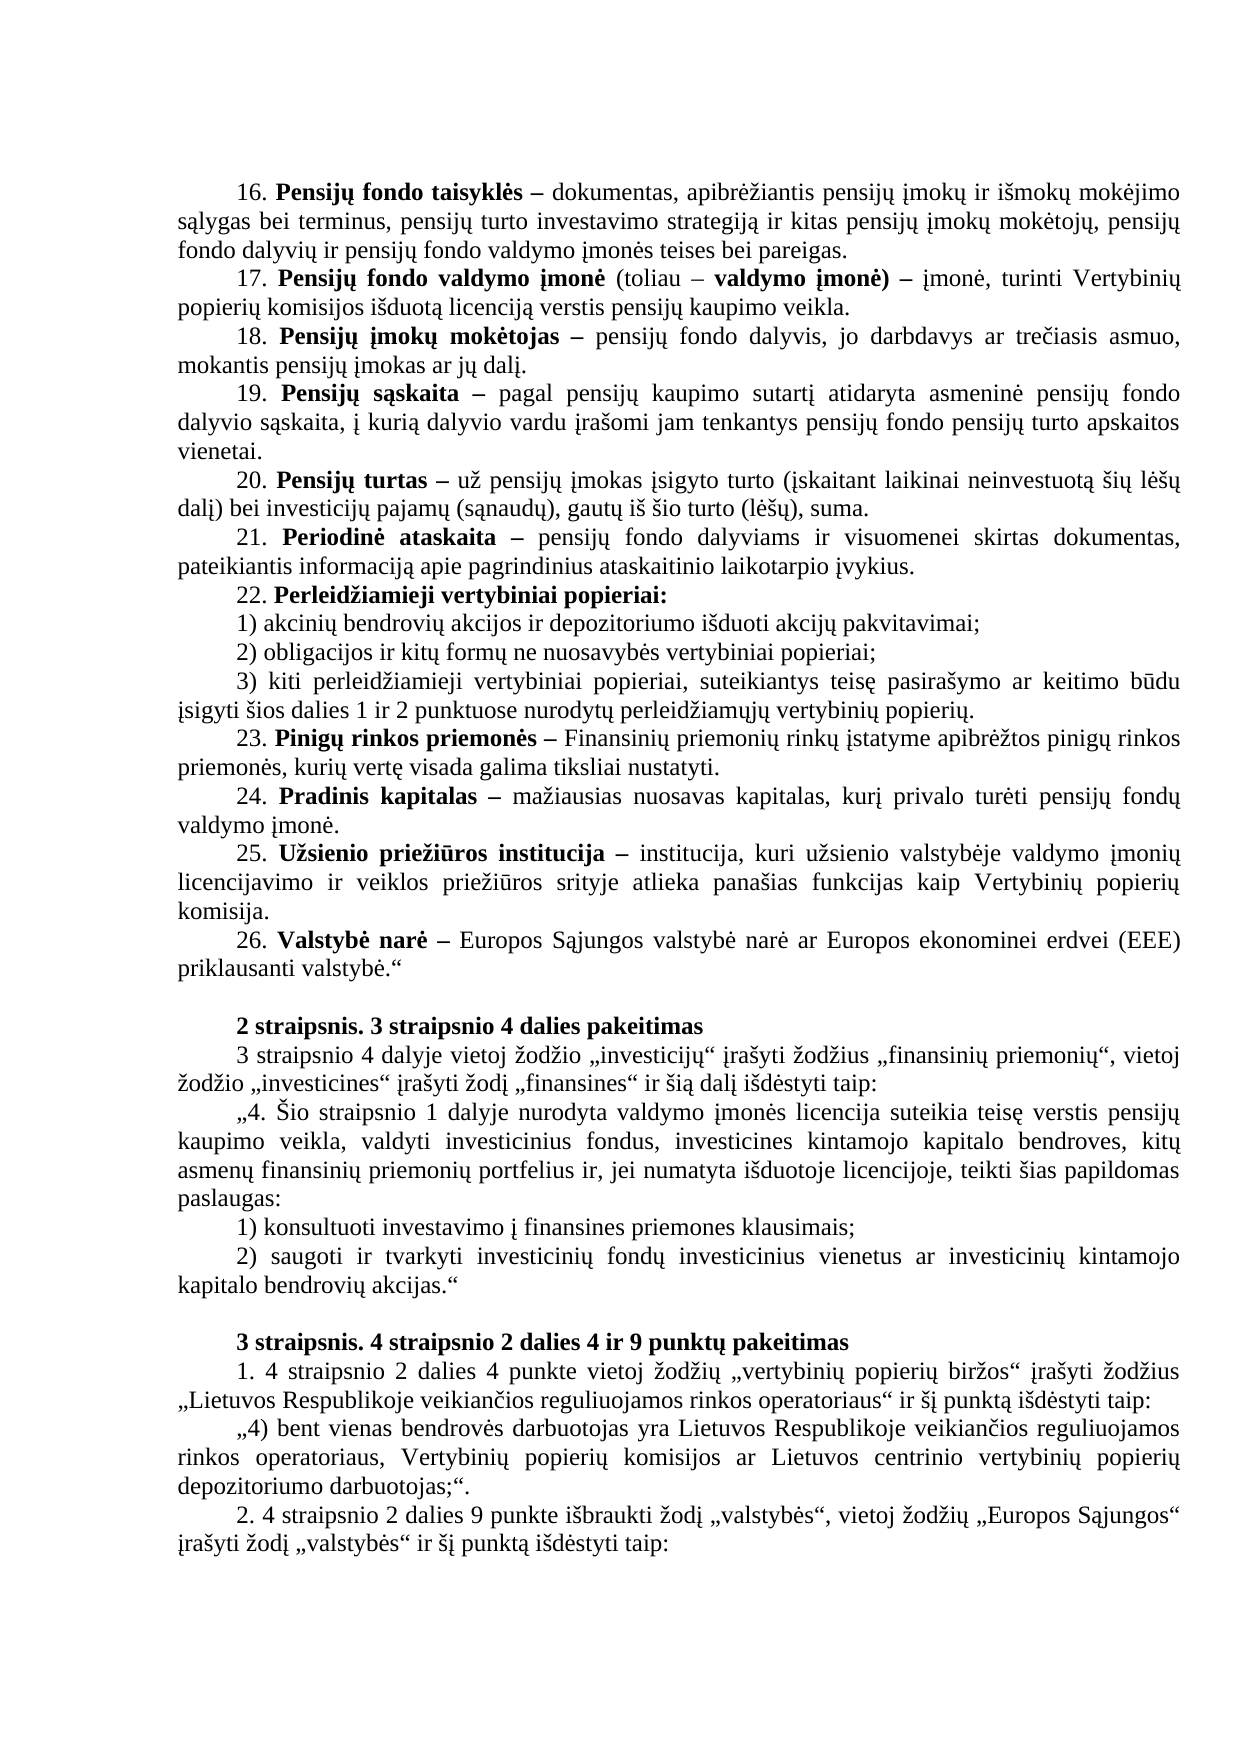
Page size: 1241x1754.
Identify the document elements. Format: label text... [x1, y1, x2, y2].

text 17. Pensijų fondo valdymo įmonė (toliau – valdymo įmonė) – įmonė, turinti Vertybinių popierių komisijos išduotą licenciją verstis pensijų kaupimo veikla. [177, 263, 1181, 321]
text 26. Valstybė narė – Europos Sąjungos valstybė narė ar Europos ekonominei erdvei (EEE) priklausanti valstybė.“ [177, 925, 1181, 982]
text 18. Pensijų įmokų mokėtojas – pensijų fondo dalyvis, jo darbdavys ar trečiasis asmuo, mokantis pensijų įmokas ar jų dalį. [177, 321, 1181, 378]
text „4. Šio straipsnio 1 dalyje nurodyta valdymo įmonės licencija suteikia teisę verstis pensijų kaupimo veikla, valdyti investicinius fondus, investicines kintamojo kapitalo bendroves, kitų asmenų finansinių priemonių portfelius ir, jei numatyta išduotoje licencijoje, teikti šias papildomas paslaugas: [177, 1097, 1181, 1212]
text 3 straipsnio 4 dalyje vietoj žodžio „investicijų“ įrašyti žodžius „finansinių priemonių“, vietoj žodžio „investicines“ įrašyti žodį „finansines“ ir šią dalį išdėstyti taip: [177, 1040, 1181, 1097]
text 1) akcinių bendrovių akcijos ir depozitoriumo išduoti akcijų pakvitavimai; [177, 608, 1181, 637]
text „4) bent vienas bendrovės darbuotojas yra Lietuvos Respublikoje veikiančios reguliuojamos rinkos operatoriaus, Vertybinių popierių komisijos ar Lietuvos centrinio vertybinių popierių depozitoriumo darbuotojas;“. [177, 1413, 1181, 1500]
text 16. Pensijų fondo taisyklės – dokumentas, apibrėžiantis pensijų įmokų ir išmokų mokėjimo sąlygas bei terminus, pensijų turto investavimo strategiją ir kitas pensijų įmokų mokėtojų, pensijų fondo dalyvių ir pensijų fondo valdymo įmonės teises bei pareigas. [177, 177, 1181, 263]
text 3 straipsnis. 4 straipsnio 2 dalies 4 ir 9 punktų pakeitimas [177, 1327, 1181, 1356]
text 2) obligacijos ir kitų formų ne nuosavybės vertybiniai popieriai; [177, 637, 1181, 666]
text 25. Užsienio priežiūros institucija – institucija, kuri užsienio valstybėje valdymo įmonių licencijavimo ir veiklos priežiūros srityje atlieka panašias funkcijas kaip Vertybinių popierių komisija. [177, 838, 1181, 925]
text 1) konsultuoti investavimo į finansines priemones klausimais; [177, 1212, 1181, 1241]
text 1. 4 straipsnio 2 dalies 4 punkte vietoj žodžių „vertybinių popierių biržos“ įrašyti žodžius „Lietuvos Respublikoje veikiančios reguliuojamos rinkos operatoriaus“ ir šį punktą išdėstyti taip: [177, 1356, 1181, 1413]
text 2 straipsnis. 3 straipsnio 4 dalies pakeitimas [177, 1011, 1181, 1040]
text 20. Pensijų turtas – už pensijų įmokas įsigyto turto (įskaitant laikinai neinvestuotą šių lėšų dalį) bei investicijų pajamų (sąnaudų), gautų iš šio turto (lėšų), suma. [177, 465, 1181, 522]
text 23. Pinigų rinkos priemonės – Finansinių priemonių rinkų įstatyme apibrėžtos pinigų rinkos priemonės, kurių vertę visada galima tiksliai nustatyti. [177, 723, 1181, 781]
text 24. Pradinis kapitalas – mažiausias nuosavas kapitalas, kurį privalo turėti pensijų fondų valdymo įmonė. [177, 781, 1181, 838]
text 19. Pensijų sąskaita – pagal pensijų kaupimo sutartį atidaryta asmeninė pensijų fondo dalyvio sąskaita, į kurią dalyvio vardu įrašomi jam tenkantys pensijų fondo pensijų turto apskaitos vienetai. [177, 378, 1181, 465]
text 22. Perleidžiamieji vertybiniai popieriai: [177, 580, 1181, 608]
text 3) kiti perleidžiamieji vertybiniai popieriai, suteikiantys teisę pasirašymo ar keitimo būdu įsigyti šios dalies 1 ir 2 punktuose nurodytų perleidžiamųjų vertybinių popierių. [177, 666, 1181, 723]
text 21. Periodinė ataskaita – pensijų fondo dalyviams ir visuomenei skirtas dokumentas, pateikiantis informaciją apie pagrindinius ataskaitinio laikotarpio įvykius. [177, 522, 1181, 580]
text 2) saugoti ir tvarkyti investicinių fondų investicinius vienetus ar investicinių kintamojo kapitalo bendrovių akcijas.“ [177, 1241, 1181, 1298]
text 2. 4 straipsnio 2 dalies 9 punkte išbraukti žodį „valstybės“, vietoj žodžių „Europos Sąjungos“ įrašyti žodį „valstybės“ ir šį punktą išdėstyti taip: [177, 1500, 1181, 1557]
